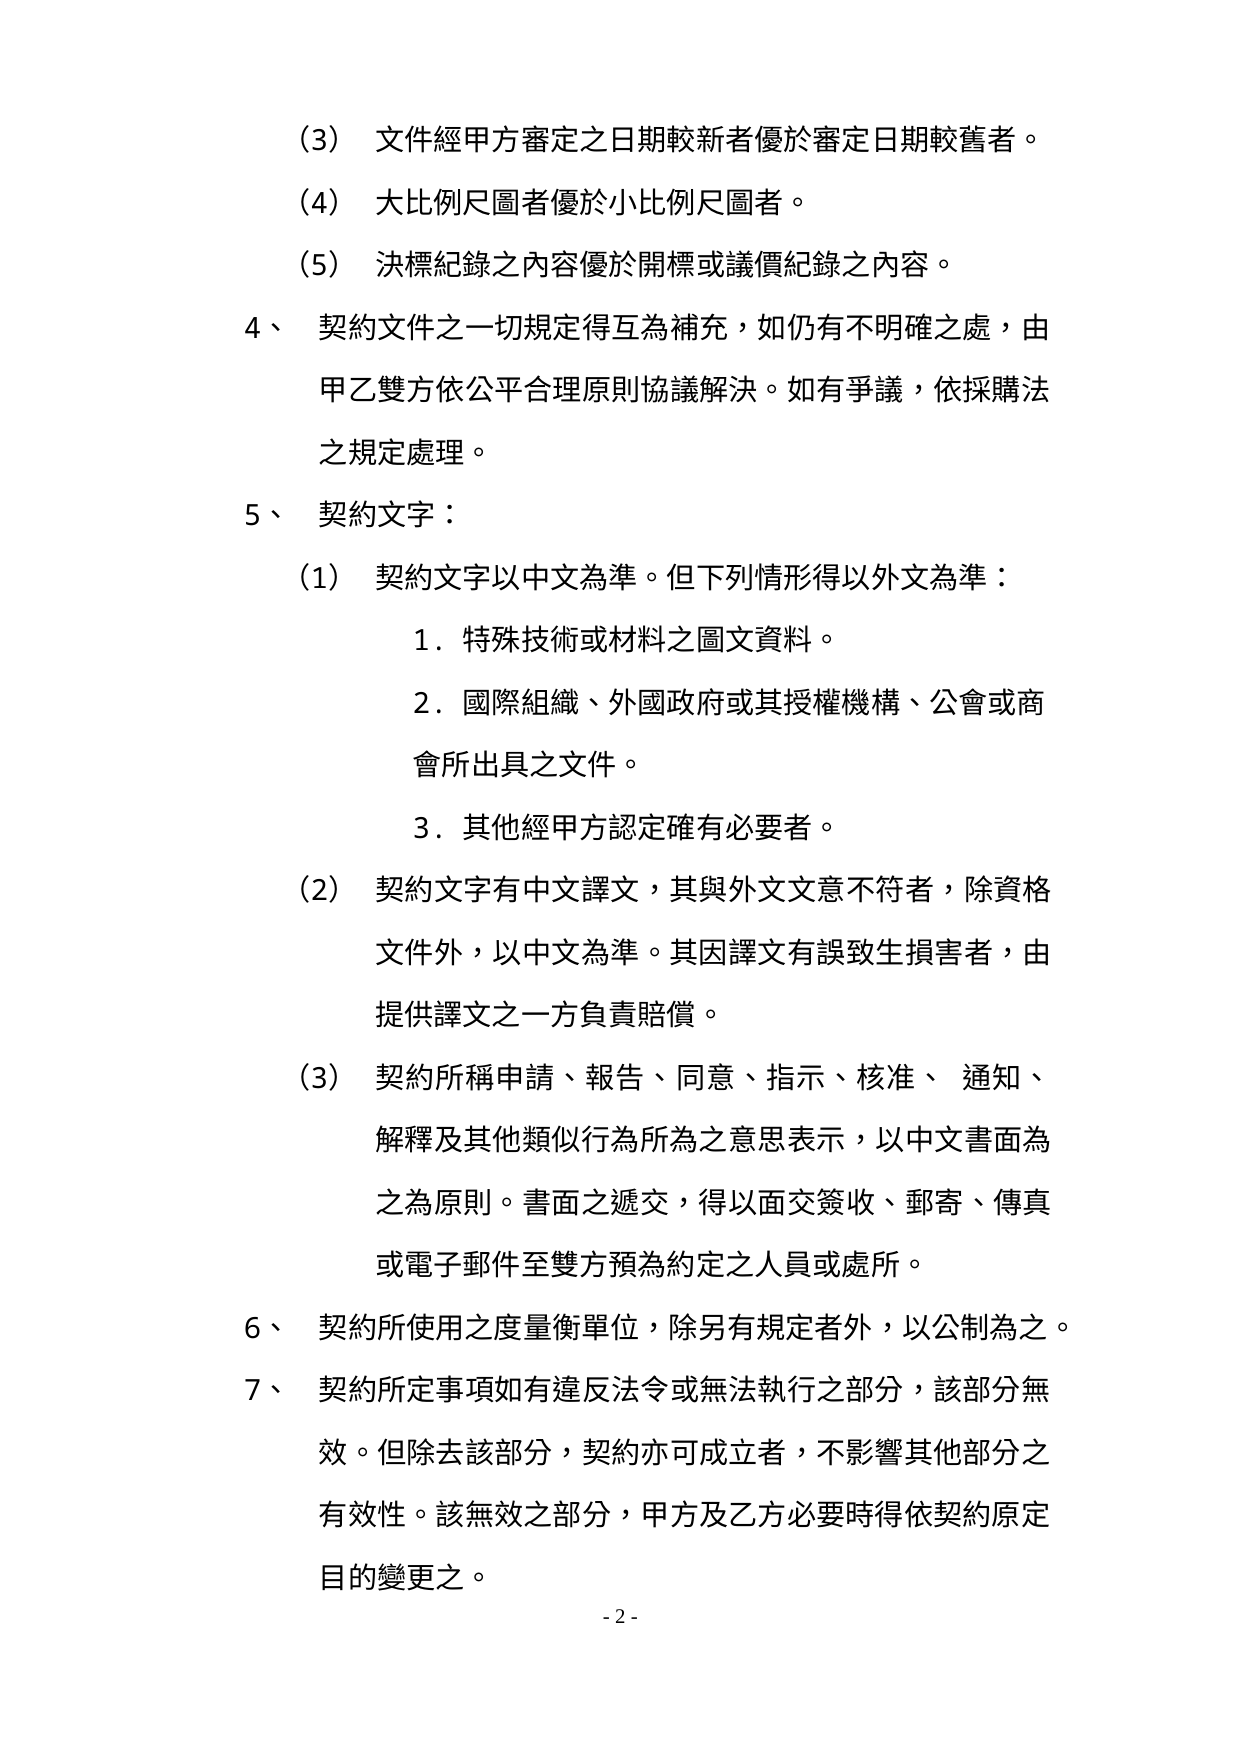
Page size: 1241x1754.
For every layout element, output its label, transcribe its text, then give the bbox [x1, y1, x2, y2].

list 契約文字以中文為準。但下列情形得以外文為準： [281, 534, 1053, 596]
list 其他經甲方認定確有必要者。 [412, 784, 1047, 846]
list 契約所使用之度量衡單位，除另有規定者外，以公制為之。 [244, 1284, 1053, 1346]
list 契約所定事項如有違反法令或無法執行之部分，該部分無效。但除去該部分，契約亦可成立者，不影響其他部分之有效性。該無效之部分，甲方及乙方必要時得依契約原定目的變更之。 [244, 1346, 1053, 1596]
list 契約文字： [244, 471, 1053, 534]
list 特殊技術或材料之圖文資料。 [412, 596, 1047, 659]
list 國際組織、外國政府或其授權機構、公會或商會所出具之文件。 [412, 659, 1047, 784]
list 大比例尺圖者優於小比例尺圖者。 [281, 159, 1053, 221]
list 文件經甲方審定之日期較新者優於審定日期較舊者。 [281, 96, 1053, 159]
list 契約所稱申請、報告、同意、指示、核准、 通知、解釋及其他類似行為所為之意思表示，以中文書面為之為原則。書面之遞交，得以面交簽收、郵寄、傳真或電子郵件至雙方預為約定之人員或處所。 [281, 1034, 1053, 1284]
list 契約文件之一切規定得互為補充，如仍有不明確之處，由甲乙雙方依公平合理原則協議解決。如有爭議，依採購法之規定處理。 [244, 284, 1053, 471]
list 契約文字有中文譯文，其與外文文意不符者，除資格文件外，以中文為準。其因譯文有誤致生損害者，由提供譯文之一方負責賠償。 [281, 846, 1053, 1034]
list 決標紀錄之內容優於開標或議價紀錄之內容。 [281, 221, 1053, 284]
